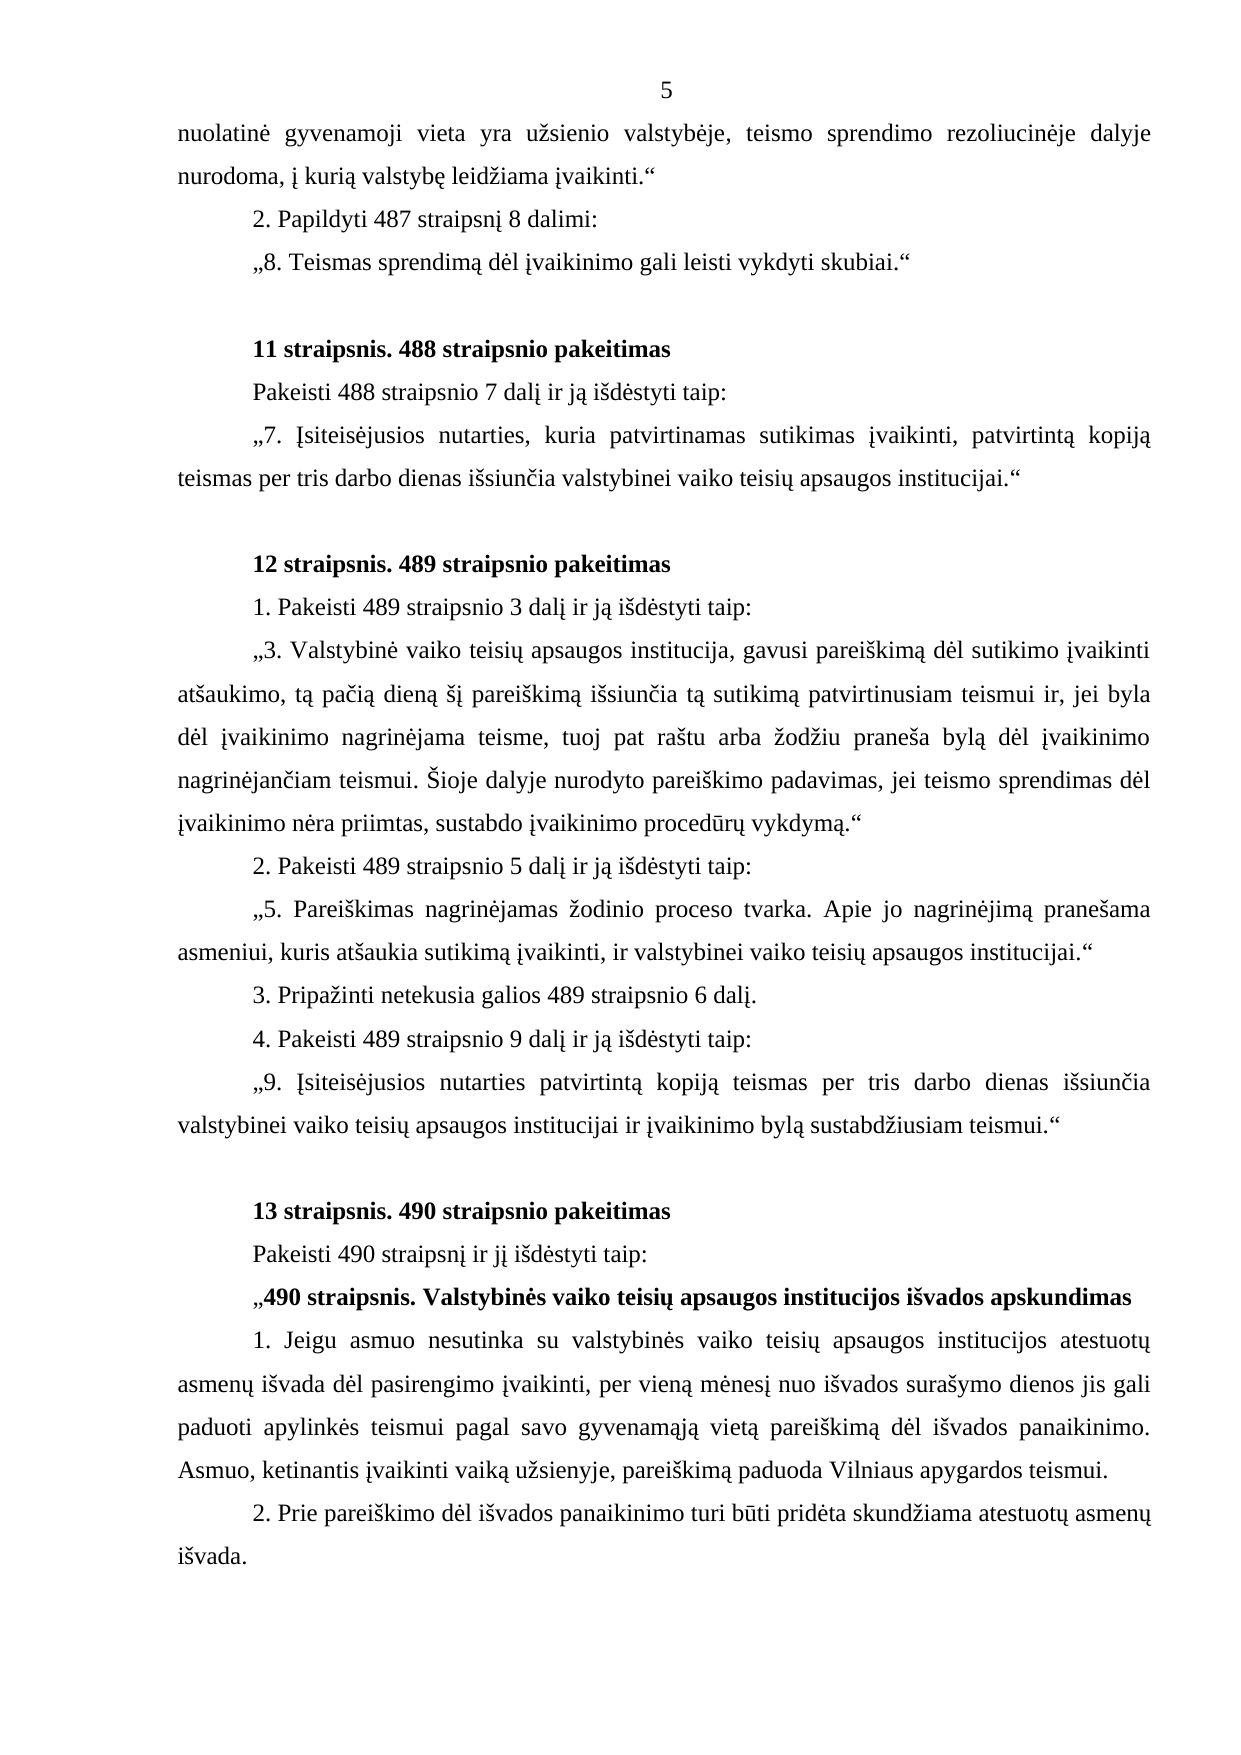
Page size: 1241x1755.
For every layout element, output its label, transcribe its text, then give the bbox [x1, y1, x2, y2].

text Pakeisti 488 straipsnio 7 dalį ir ją išdėstyti taip: [177, 377, 1152, 406]
text nuolatinė gyvenamoji vieta yra užsienio valstybėje, teismo sprendimo rezoliucinėje dalyje nurodoma, į kurią valstybę leidžiama įvaikinti.“ [177, 118, 1152, 190]
text 3. Pripažinti netekusia galios 489 straipsnio 6 dalį. [177, 981, 1152, 1009]
text „9. Įsiteisėjusios nutarties patvirtintą kopiją teismas per tris darbo dienas išsiunčia valstybinei vaiko teisių apsaugos institucijai ir įvaikinimo bylą sustabdžiusiam teismui.“ [177, 1067, 1152, 1139]
text 1. Pakeisti 489 straipsnio 3 dalį ir ją išdėstyti taip: [177, 592, 1152, 621]
text 2. Papildyti 487 straipsnį 8 dalimi: [177, 204, 1152, 233]
text „490 straipsnis. Valstybinės vaiko teisių apsaugos institucijos išvados apskundimas [177, 1282, 1152, 1311]
text Pakeisti 490 straipsnį ir jį išdėstyti taip: [177, 1239, 1152, 1268]
text 1. Jeigu asmuo nesutinka su valstybinės vaiko teisių apsaugos institucijos atestuotų asmenų išvada dėl pasirengimo įvaikinti, per vieną mėnesį nuo išvados surašymo dienos jis gali paduoti apylinkės teismui pagal savo gyvenamąją vietą pareiškimą dėl išvados panaikinimo. Asmuo, ketinantis įvaikinti vaiką užsienyje, pareiškimą paduoda Vilniaus apygardos teismui. [177, 1326, 1152, 1484]
text „8. Teismas sprendimą dėl įvaikinimo gali leisti vykdyti skubiai.“ [177, 247, 1152, 276]
text 2. Prie pareiškimo dėl išvados panaikinimo turi būti pridėta skundžiama atestuotų asmenų išvada. [177, 1498, 1152, 1570]
text „7. Įsiteisėjusios nutarties, kuria patvirtinamas sutikimas įvaikinti, patvirtintą kopiją teismas per tris darbo dienas išsiunčia valstybinei vaiko teisių apsaugos institucijai.“ [177, 420, 1152, 492]
text 12 straipsnis. 489 straipsnio pakeitimas [177, 549, 1152, 578]
text 11 straipsnis. 488 straipsnio pakeitimas [177, 334, 1152, 362]
text „3. Valstybinė vaiko teisių apsaugos institucija, gavusi pareiškimą dėl sutikimo įvaikinti atšaukimo, tą pačią dieną šį pareiškimą išsiunčia tą sutikimą patvirtinusiam teismui ir, jei byla dėl įvaikinimo nagrinėjama teisme, tuoj pat raštu arba žodžiu praneša bylą dėl įvaikinimo nagrinėjančiam teismui. Šioje dalyje nurodyto pareiškimo padavimas, jei teismo sprendimas dėl įvaikinimo nėra priimtas, sustabdo įvaikinimo procedūrų vykdymą.“ [177, 636, 1152, 837]
text 2. Pakeisti 489 straipsnio 5 dalį ir ją išdėstyti taip: [177, 851, 1152, 880]
text „5. Pareiškimas nagrinėjamas žodinio proceso tvarka. Apie jo nagrinėjimą pranešama asmeniui, kuris atšaukia sutikimą įvaikinti, ir valstybinei vaiko teisių apsaugos institucijai.“ [177, 894, 1152, 966]
text 13 straipsnis. 490 straipsnio pakeitimas [177, 1196, 1152, 1225]
text 4. Pakeisti 489 straipsnio 9 dalį ir ją išdėstyti taip: [177, 1024, 1152, 1052]
